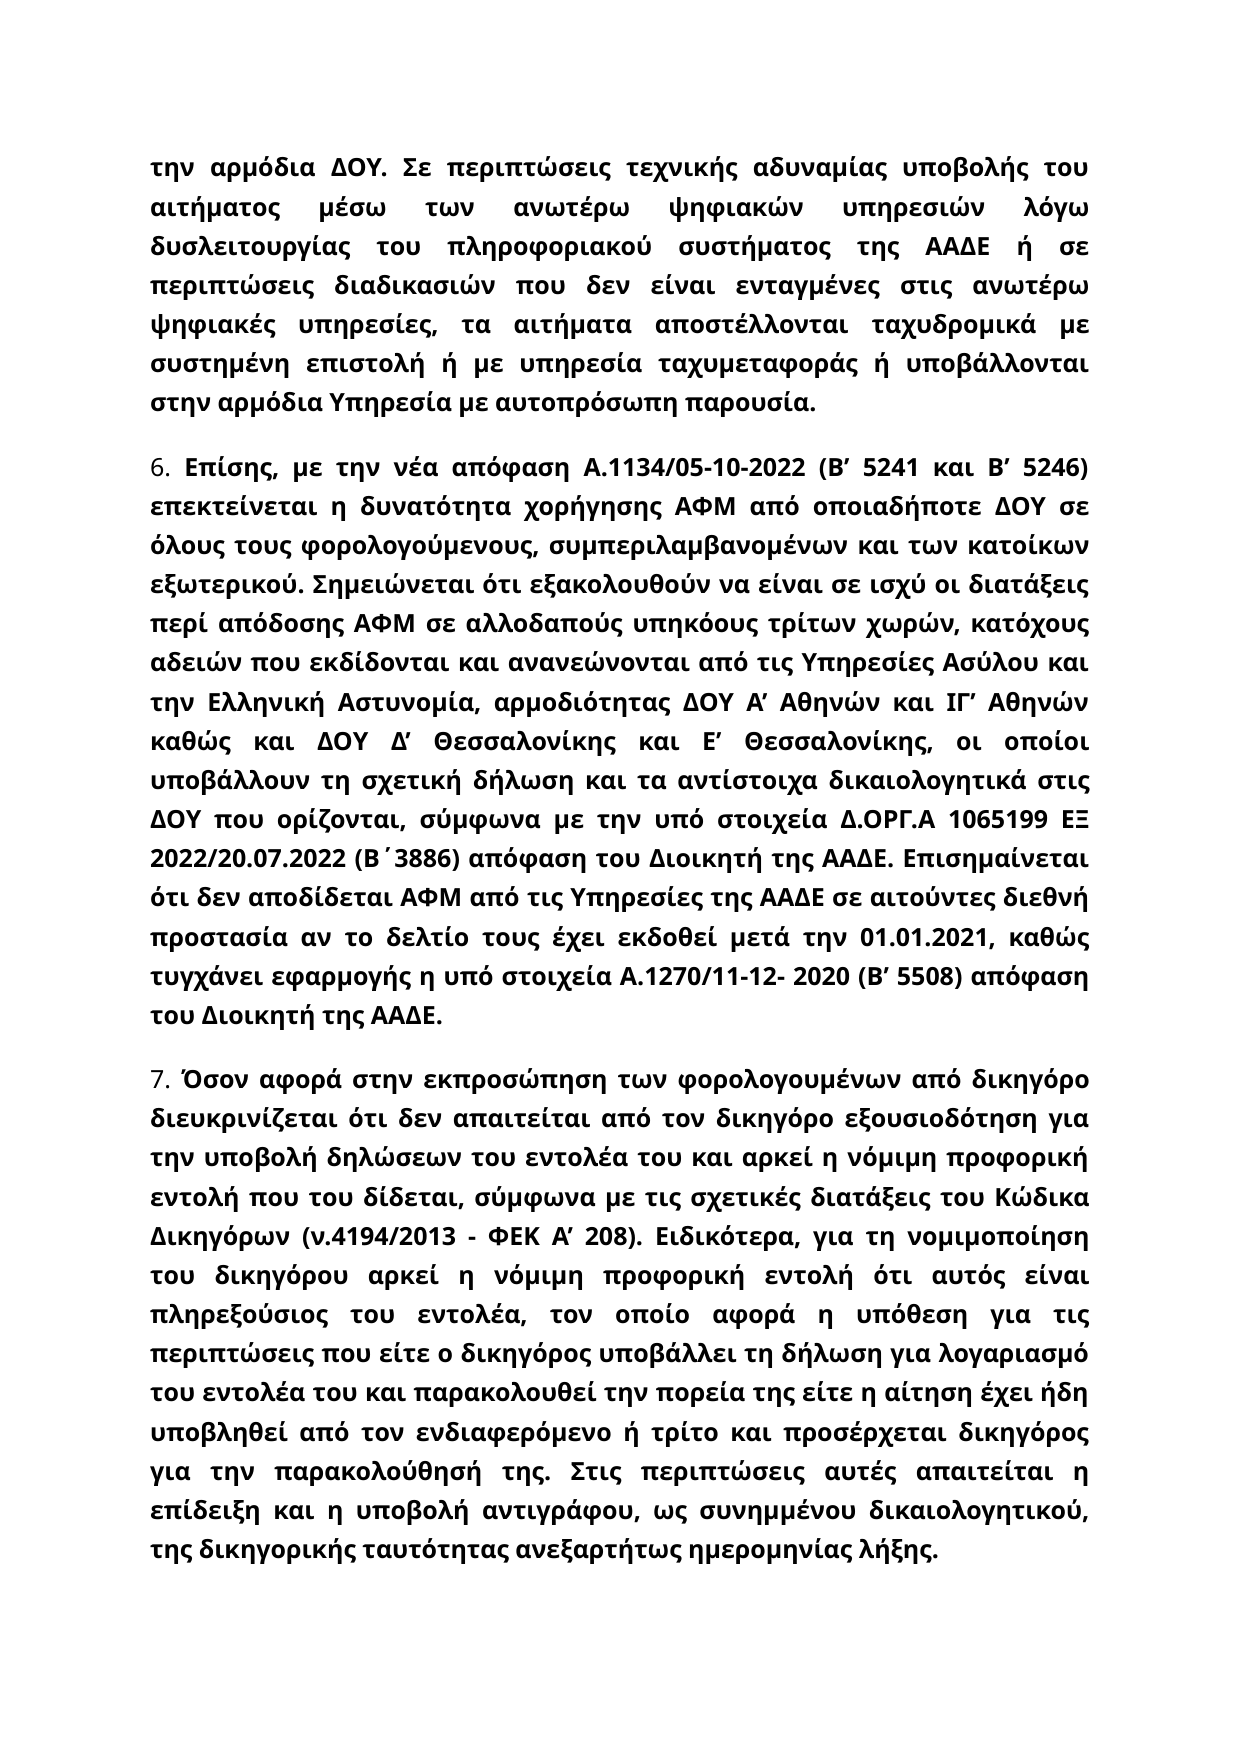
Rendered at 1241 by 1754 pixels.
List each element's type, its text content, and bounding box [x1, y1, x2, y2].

text την αρμόδια ΔΟΥ. Σε περιπτώσεις τεχνικής αδυναμίας υποβολής του αιτήματος μέσω των ανωτέρω ψηφιακών υπηρεσιών λόγω δυσλειτουργίας του πληροφοριακού συστήματος της ΑΑΔΕ ή σε περιπτώσεις διαδικασιών που δεν είναι ενταγμένες στις ανωτέρω ψηφιακές υπηρεσίες, τα αιτήματα αποστέλλονται ταχυδρομικά με συστημένη επιστολή ή με υπηρεσία ταχυμεταφοράς ή υποβάλλονται στην αρμόδια Υπηρεσία με αυτοπρόσωπη παρουσία. [150, 150, 1090, 419]
text 6. Επίσης, με την νέα απόφαση Α.1134/05-10-2022 (Β’ 5241 και Β’ 5246) επεκτείνεται η δυνατότητα χορήγησης ΑΦΜ από οποιαδήποτε ΔΟΥ σε όλους τους φορολογούμενους, συμπεριλαμβανομένων και των κατοίκων εξωτερικού. Σημειώνεται ότι εξακολουθούν να είναι σε ισχύ οι διατάξεις περί απόδοσης ΑΦΜ σε αλλοδαπούς υπηκόους τρίτων χωρών, κατόχους αδειών που εκδίδονται και ανανεώνονται από τις Υπηρεσίες Ασύλου και την Ελληνική Αστυνομία, αρμοδιότητας ΔΟΥ Α’ Αθηνών και ΙΓ’ Αθηνών καθώς και ΔΟΥ Δ’ Θεσσαλονίκης και Ε’ Θεσσαλονίκης, οι οποίοι υποβάλλουν τη σχετική δήλωση και τα αντίστοιχα δικαιολογητικά στις ΔΟΥ που ορίζονται, σύμφωνα με την υπό στοιχεία Δ.ΟΡΓ.Α 1065199 ΕΞ 2022/20.07.2022 (Β΄3886) απόφαση του Διοικητή της ΑΑΔΕ. Επισημαίνεται ότι δεν αποδίδεται ΑΦΜ από τις Υπηρεσίες της ΑΑΔΕ σε αιτούντες διεθνή προστασία αν το δελτίο τους έχει εκδοθεί μετά την 01.01.2021, καθώς τυγχάνει εφαρμογής η υπό στοιχεία Α.1270/11-12- 2020 (Β’ 5508) απόφαση του Διοικητή της ΑΑΔΕ. [150, 449, 1090, 1032]
text 7. Όσον αφορά στην εκπροσώπηση των φορολογουμένων από δικηγόρο διευκρινίζεται ότι δεν απαιτείται από τον δικηγόρο εξουσιοδότηση για την υποβολή δηλώσεων του εντολέα του και αρκεί η νόμιμη προφορική εντολή που του δίδεται, σύμφωνα με τις σχετικές διατάξεις του Κώδικα Δικηγόρων (ν.4194/2013 - ΦΕΚ Α’ 208). Ειδικότερα, για τη νομιμοποίηση του δικηγόρου αρκεί η νόμιμη προφορική εντολή ότι αυτός είναι πληρεξούσιος του εντολέα, τον οποίο αφορά η υπόθεση για τις περιπτώσεις που είτε ο δικηγόρος υποβάλλει τη δήλωση για λογαριασμό του εντολέα του και παρακολουθεί την πορεία της είτε η αίτηση έχει ήδη υποβληθεί από τον ενδιαφερόμενο ή τρίτο και προσέρχεται δικηγόρος για την παρακολούθησή της. Στις περιπτώσεις αυτές απαιτείται η επίδειξη και η υποβολή αντιγράφου, ως συνημμένου δικαιολογητικού, της δικηγορικής ταυτότητας ανεξαρτήτως ημερομηνίας λήξης. [150, 1062, 1090, 1566]
